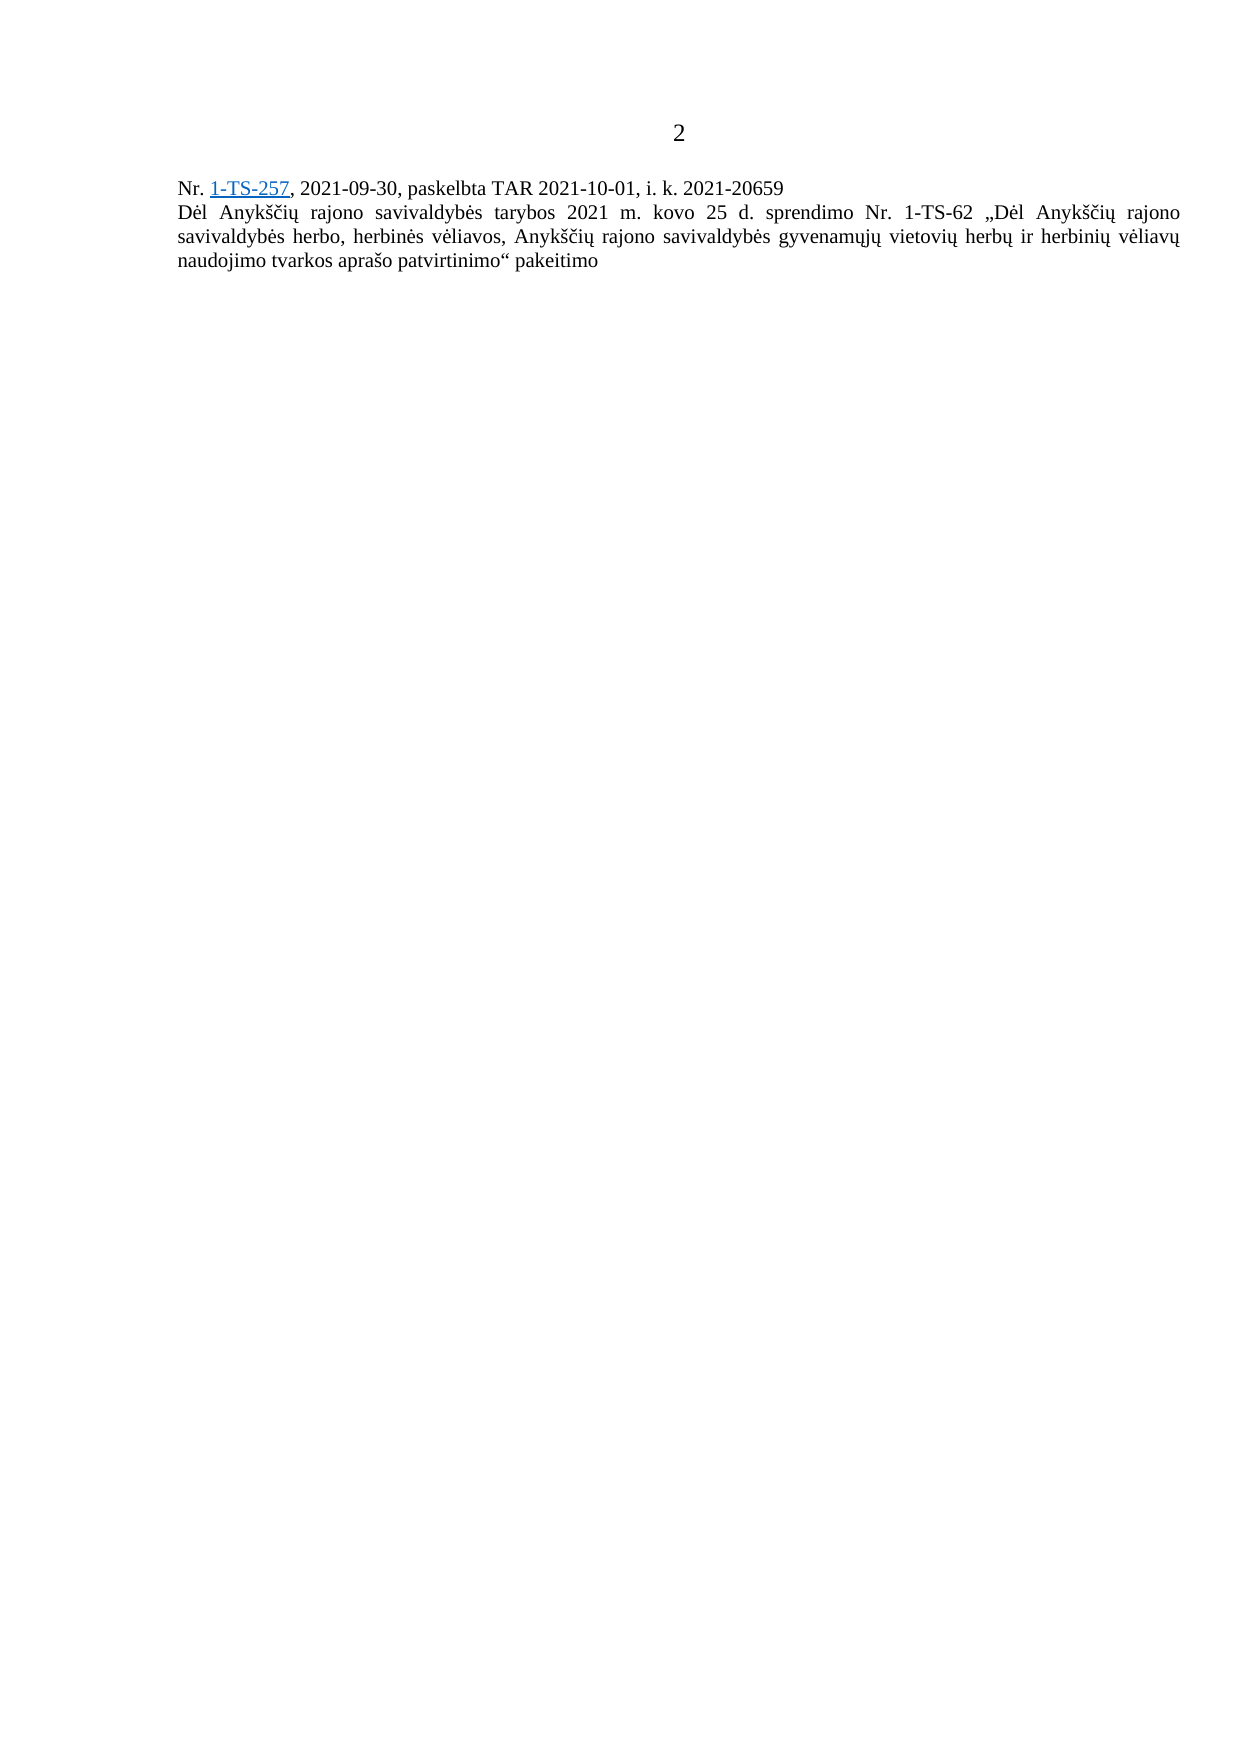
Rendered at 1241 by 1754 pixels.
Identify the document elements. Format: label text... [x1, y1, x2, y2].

text Dėl Anykščių rajono savivaldybės tarybos 2021 m. kovo 25 d. sprendimo Nr. 1-TS-62 „Dėl Anykščių rajono savivaldybės herbo, herbinės vėliavos, Anykščių rajono savivaldybės gyvenamųjų vietovių herbų ir herbinių vėliavų naudojimo tvarkos aprašo patvirtinimo“ pakeitimo [177, 200, 1181, 272]
text Nr. 1-TS-257, 2021-09-30, paskelbta TAR 2021-10-01, i. k. 2021-20659 [177, 176, 1181, 200]
